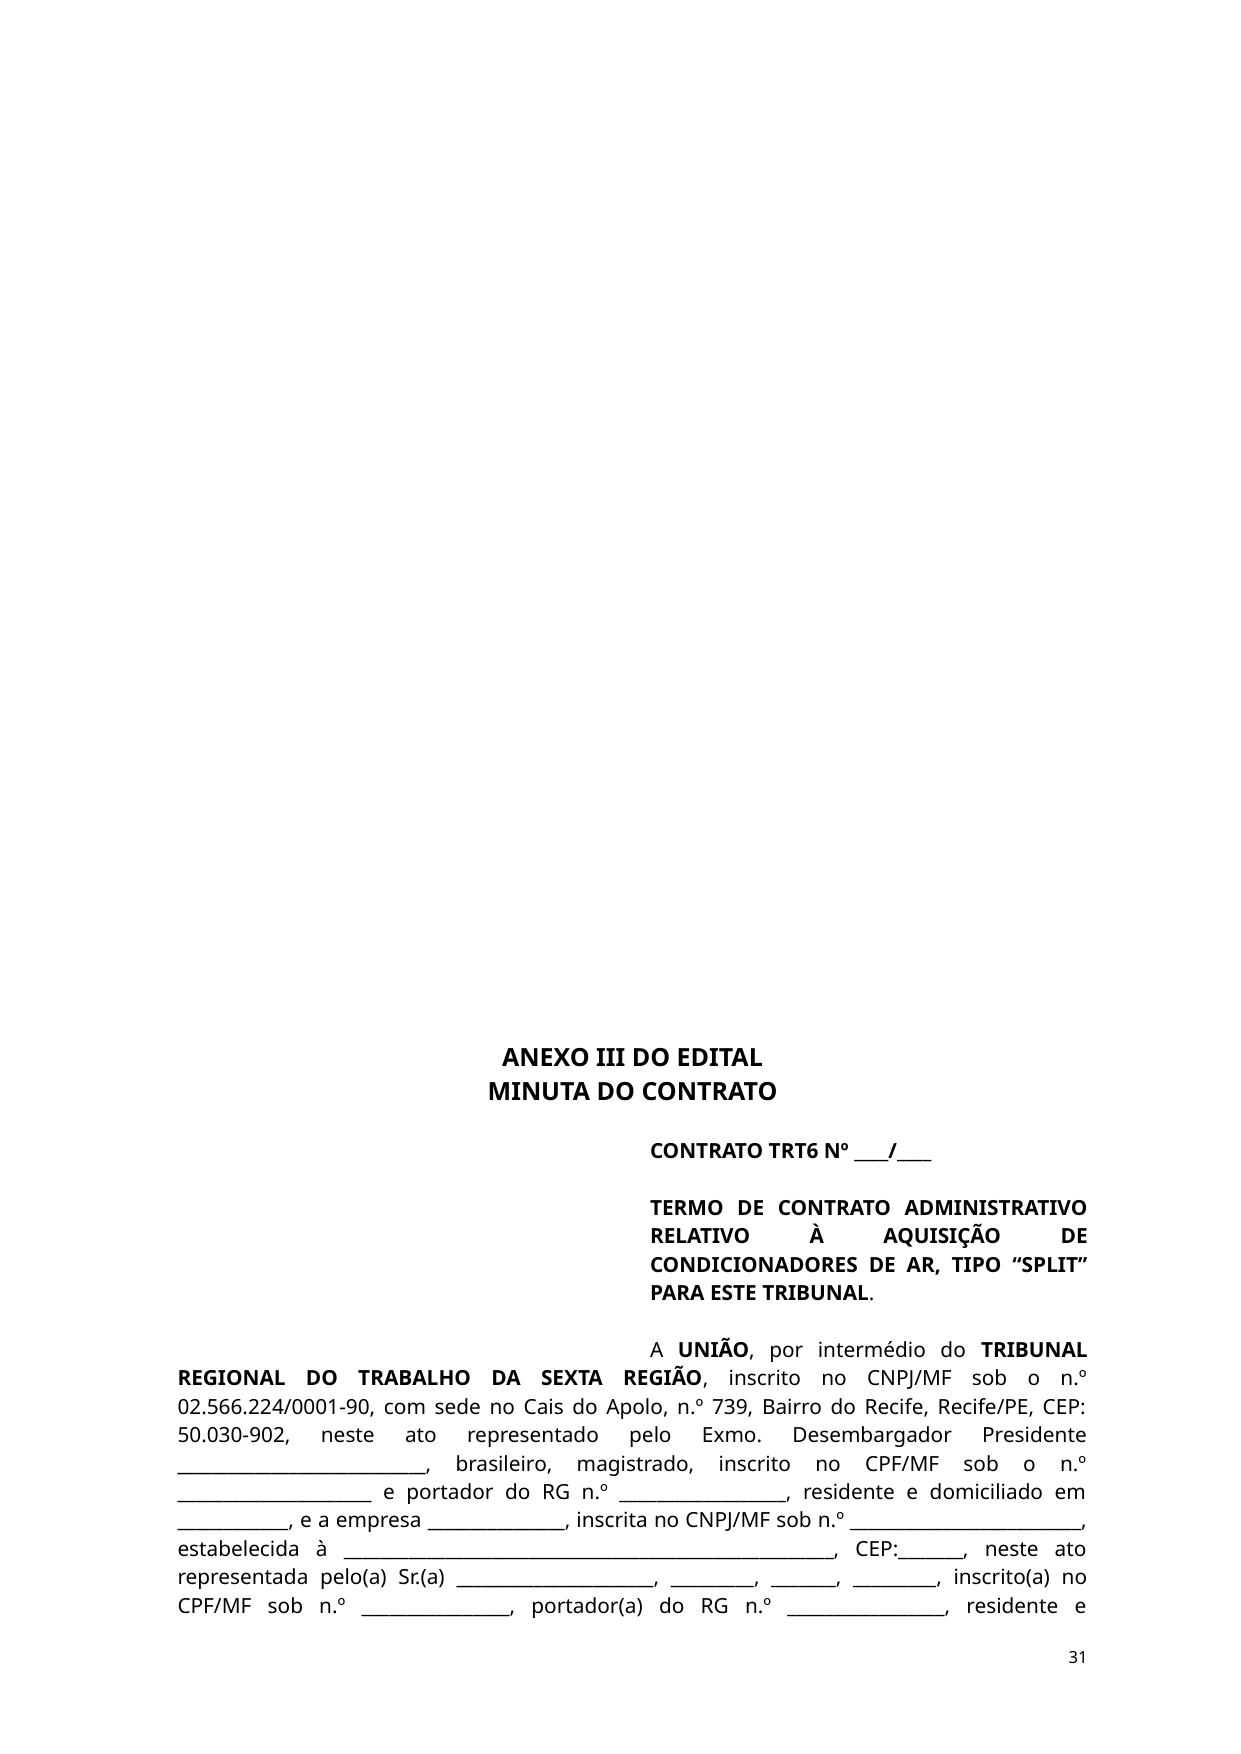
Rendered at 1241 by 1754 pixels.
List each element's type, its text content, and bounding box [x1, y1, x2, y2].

text CONTRATO TRT6 Nº ____/____ [650, 1136, 1087, 1164]
text A UNIÃO, por intermédio do TRIBUNAL REGIONAL DO TRABALHO DA SEXTA REGIÃO, inscrito no CNPJ/MF sob o n.º 02.566.224/0001-90, com sede no Cais do Apolo, n.º 739, Bairro do Recife, Recife/PE, CEP: 50.030-902, neste ato representado pelo Exmo. Desembargador Presidente _____________________________, brasileiro, magistrado, inscrito no CPF/MF sob o n.º _____________________ e portador do RG n.º __________________, residente e domiciliado em ____________, e a empresa ________________, inscrita no CNPJ/MF sob n.º _________________________, estabelecida à _____________________________________________________, CEP:_______, neste ato representada pelo(a) Sr.(a) _______________________, _________, _______, _________, inscrito(a) no CPF/MF sob n.º ________________, portador(a) do RG n.º _________________, residente e [177, 1335, 1087, 1619]
text TERMO DE CONTRATO ADMINISTRATIVO RELATIVO À AQUISIÇÃO DE CONDICIONADORES DE AR, TIPO “SPLIT” PARA ESTE TRIBUNAL. [650, 1193, 1087, 1307]
text MINUTA DO CONTRATO [177, 1073, 1087, 1107]
text ANEXO III DO EDITAL [177, 1039, 1087, 1073]
